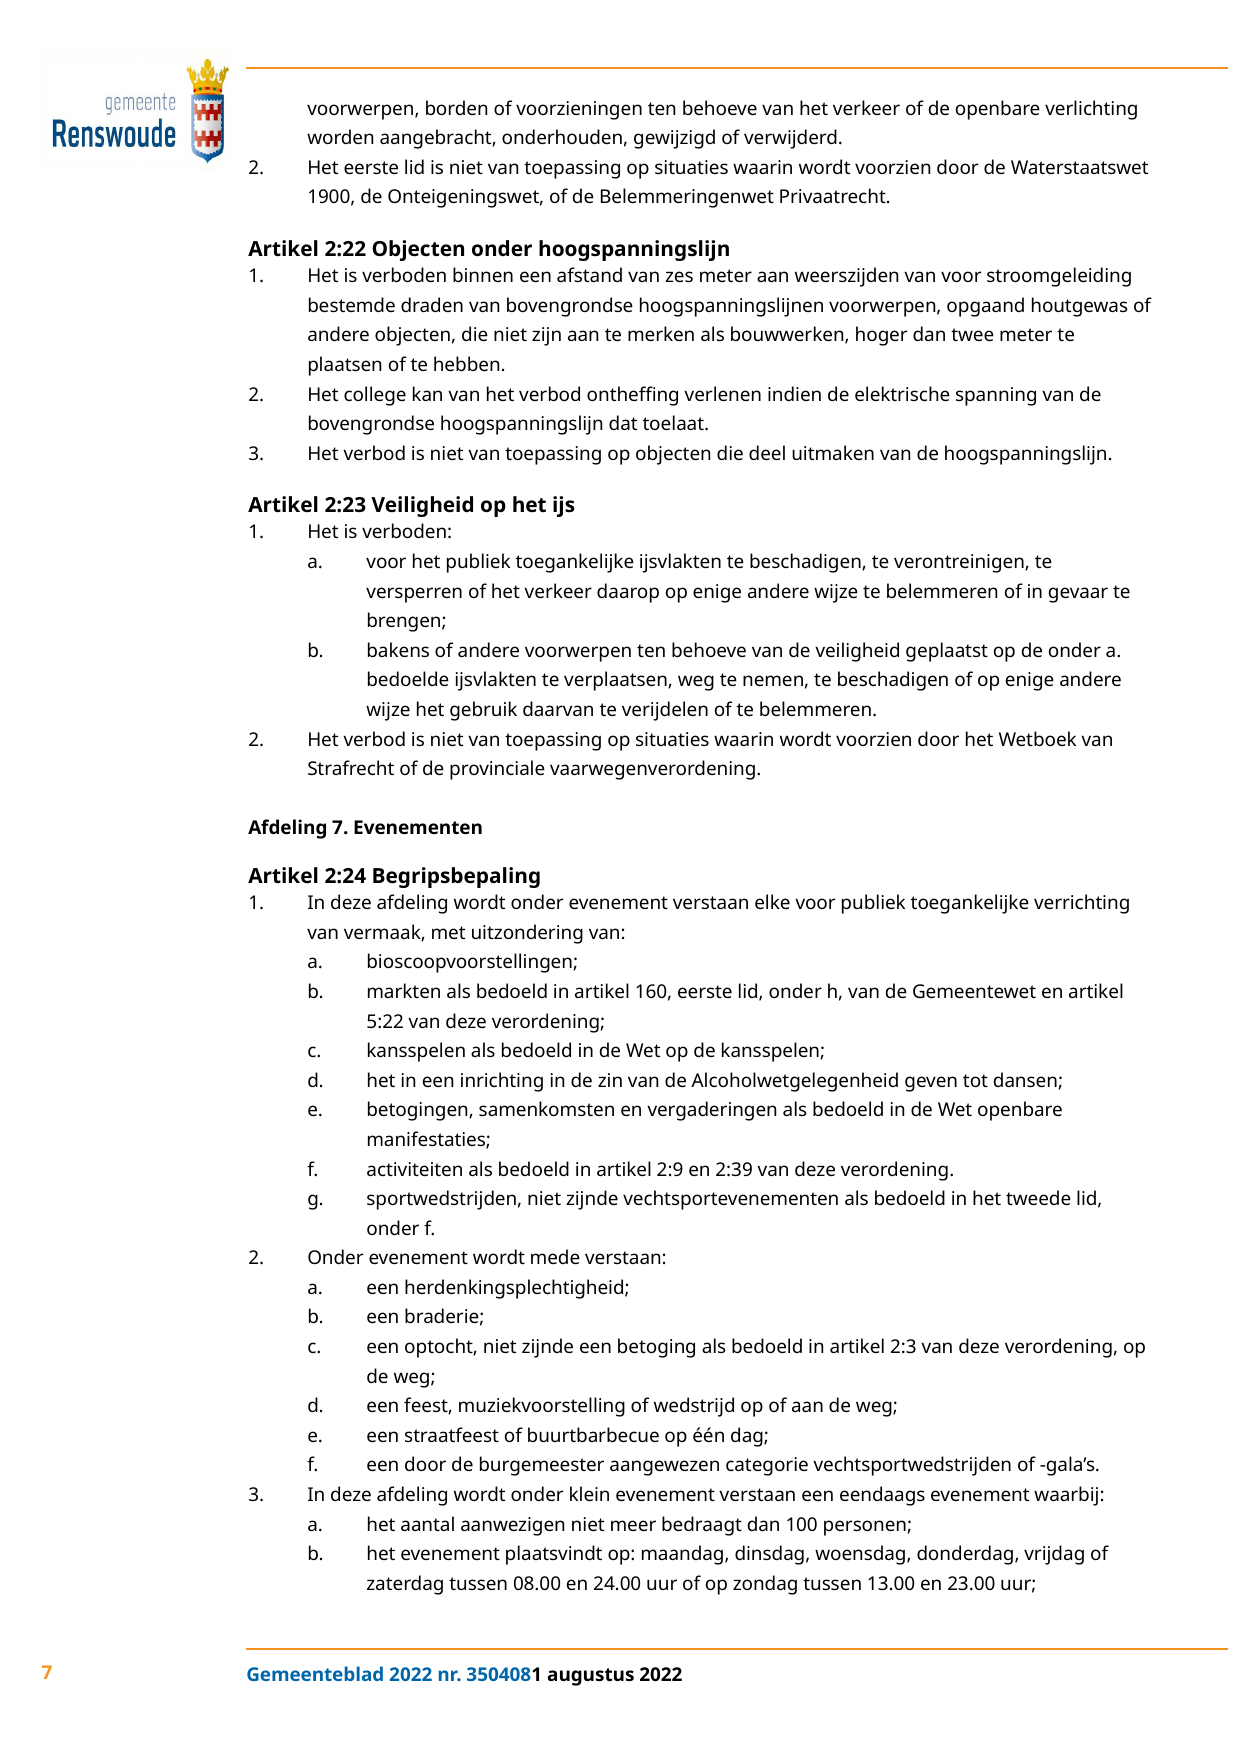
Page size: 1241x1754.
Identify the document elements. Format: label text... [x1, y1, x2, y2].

list Het is verboden: [248, 519, 1152, 544]
list betogingen, samenkomsten en vergaderingen als bedoeld in de Wet openbare manifestaties; [307, 1097, 1152, 1152]
list een straatfeest of buurtbarbecue op één dag; [307, 1422, 1152, 1448]
text Artikel 2:24 Begripsbepaling [248, 861, 1152, 889]
list een braderie; [307, 1304, 1152, 1329]
list bioscoopvoorstellingen; [307, 949, 1152, 974]
list activiteiten als bedoeld in artikel 2:9 en 2:39 van deze verordening. [307, 1156, 1152, 1182]
list In deze afdeling wordt onder evenement verstaan elke voor publiek toegankelijke verrichting van vermaak, met uitzondering van: [248, 889, 1152, 945]
text Artikel 2:23 Veiligheid op het ijs [248, 490, 1152, 519]
list het evenement plaatsvindt op: maandag, dinsdag, woensdag, donderdag, vrijdag of zaterdag tussen 08.00 en 24.00 uur of op zondag tussen 13.00 en 23.00 uur; [307, 1540, 1152, 1596]
list voorwerpen, borden of voorzieningen ten behoeve van het verkeer of de openbare verlichting worden aangebracht, onderhouden, gewijzigd of verwijderd. [248, 95, 1152, 150]
text Artikel 2:22 Objecten onder hoogspanningslijn [248, 234, 1152, 262]
list een feest, muziekvoorstelling of wedstrijd op of aan de weg; [307, 1392, 1152, 1418]
list het aantal aanwezigen niet meer bedraagt dan 100 personen; [307, 1511, 1152, 1537]
list kansspelen als bedoeld in de Wet op de kansspelen; [307, 1037, 1152, 1063]
list Het is verboden binnen een afstand van zes meter aan weerszijden van voor stroomgeleiding bestemde draden van bovengrondse hoogspanningslijnen voorwerpen, opgaand houtgewas of andere objecten, die niet zijn aan te merken als bouwwerken, hoger dan twee meter te plaatsen of te hebben. [248, 262, 1152, 377]
list Het eerste lid is niet van toepassing op situaties waarin wordt voorzien door de Waterstaatswet 1900, de Onteigeningswet, of de Belemmeringenwet Privaatrecht. [248, 154, 1152, 209]
list bakens of andere voorwerpen ten behoeve van de veiligheid geplaatst op de onder a. bedoelde ijsvlakten te verplaatsen, weg te nemen, te beschadigen of op enige andere wijze het gebruik daarvan te verijdelen of te belemmeren. [307, 637, 1152, 722]
list een herdenkingsplechtigheid; [307, 1274, 1152, 1300]
list Het verbod is niet van toepassing op situaties waarin wordt voorzien door het Wetboek van Strafrecht of de provinciale vaarwegenverordening. [248, 726, 1152, 781]
list sportwedstrijden, niet zijnde vechtsportevenementen als bedoeld in het tweede lid, onder f. [307, 1185, 1152, 1241]
list Het verbod is niet van toepassing op objecten die deel uitmaken van de hoogspanningslijn. [248, 440, 1152, 466]
list Het college kan van het verbod ontheffing verlenen indien de elektrische spanning van de bovengrondse hoogspanningslijn dat toelaat. [248, 381, 1152, 436]
list markten als bedoeld in artikel 160, eerste lid, onder h, van de Gemeentewet en artikel 5:22 van deze verordening; [307, 978, 1152, 1034]
list voor het publiek toegankelijke ijsvlakten te beschadigen, te verontreinigen, te versperren of het verkeer daarop op enige andere wijze te belemmeren of in gevaar te brengen; [307, 548, 1152, 633]
text Afdeling 7. Evenementen [248, 814, 1152, 840]
list Onder evenement wordt mede verstaan: [248, 1244, 1152, 1270]
list een door de burgemeester aangewezen categorie vechtsportwedstrijden of -gala’s. [307, 1452, 1152, 1477]
list het in een inrichting in de zin van de Alcoholwetgelegenheid geven tot dansen; [307, 1067, 1152, 1093]
list een optocht, niet zijnde een betoging als bedoeld in artikel 2:3 van deze verordening, op de weg; [307, 1333, 1152, 1389]
picture [41, 47, 231, 172]
list In deze afdeling wordt onder klein evenement verstaan een eendaags evenement waarbij: [248, 1481, 1152, 1507]
